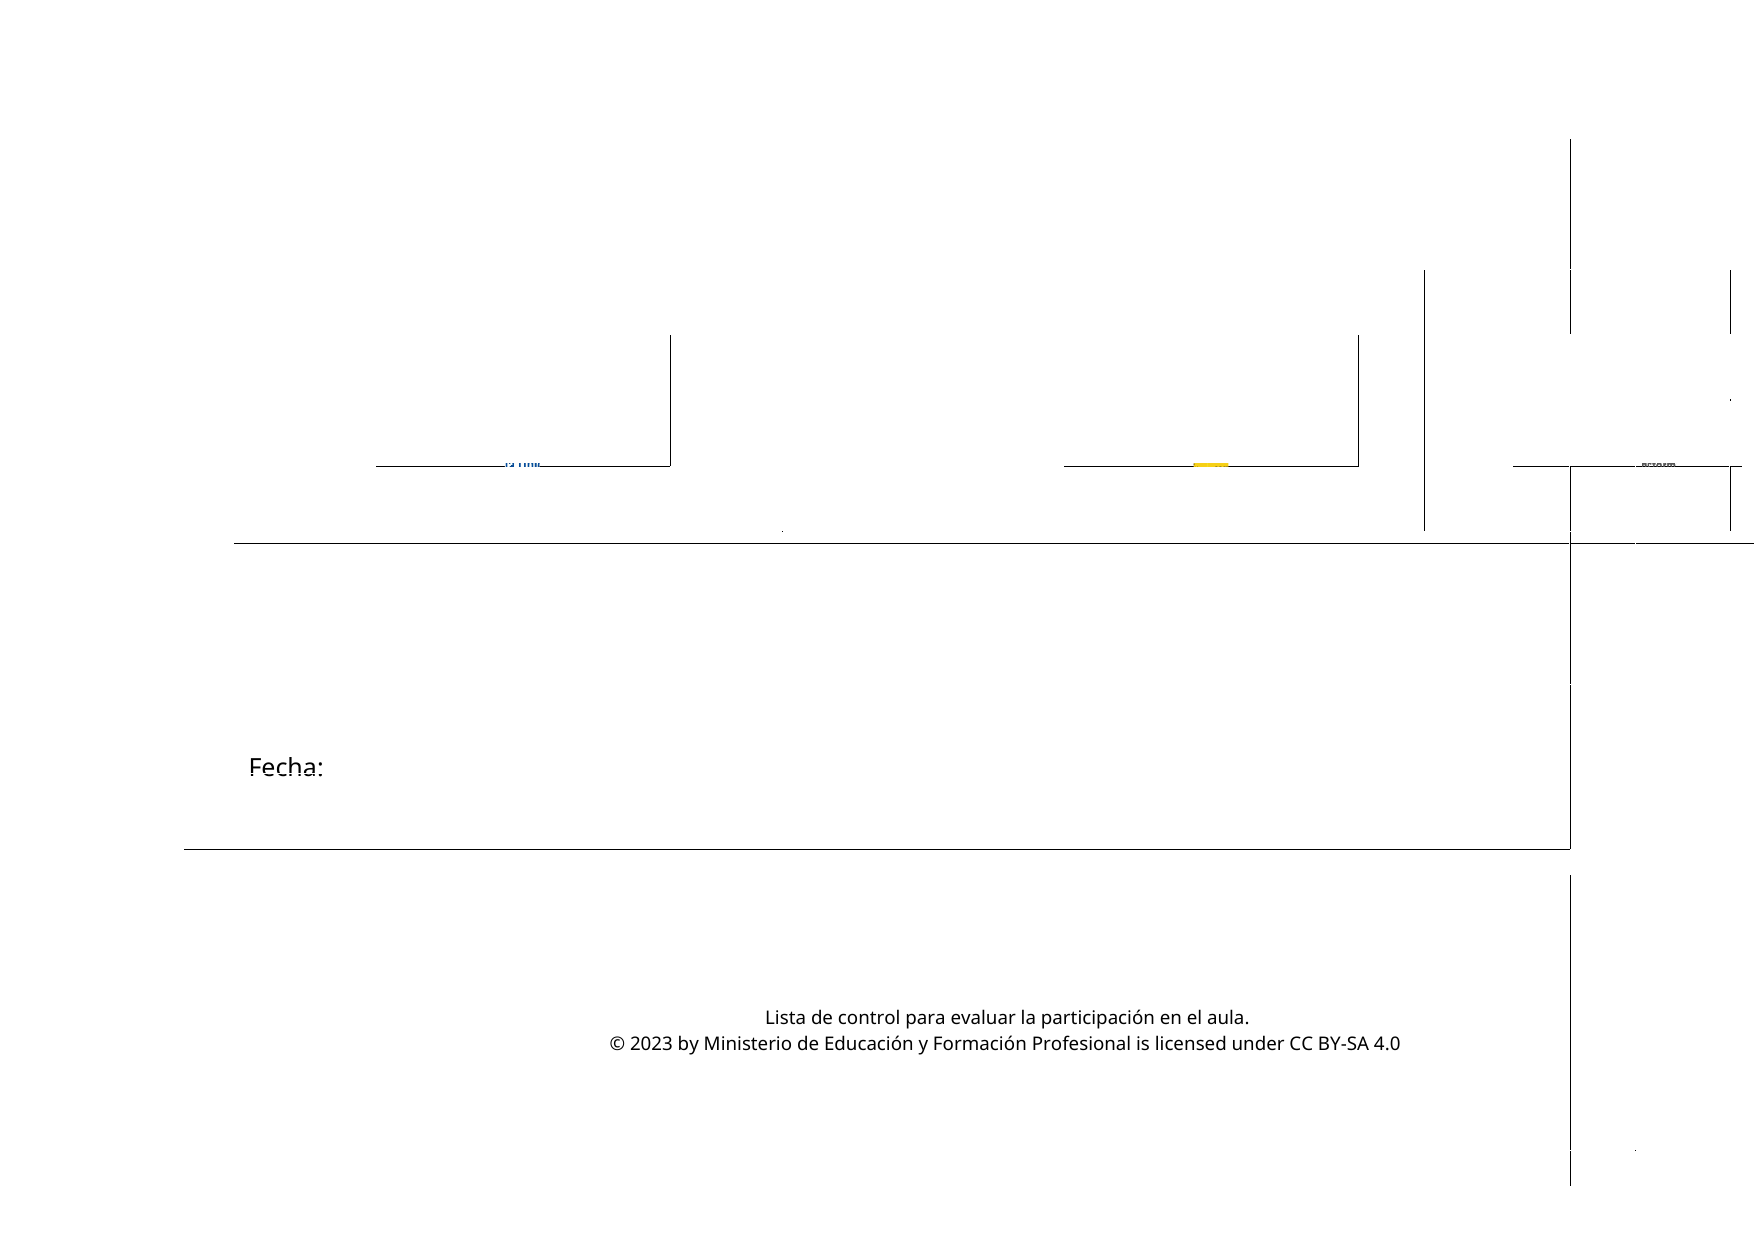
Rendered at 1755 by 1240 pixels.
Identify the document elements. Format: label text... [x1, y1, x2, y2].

text Fecha: [184, 686, 1569, 848]
